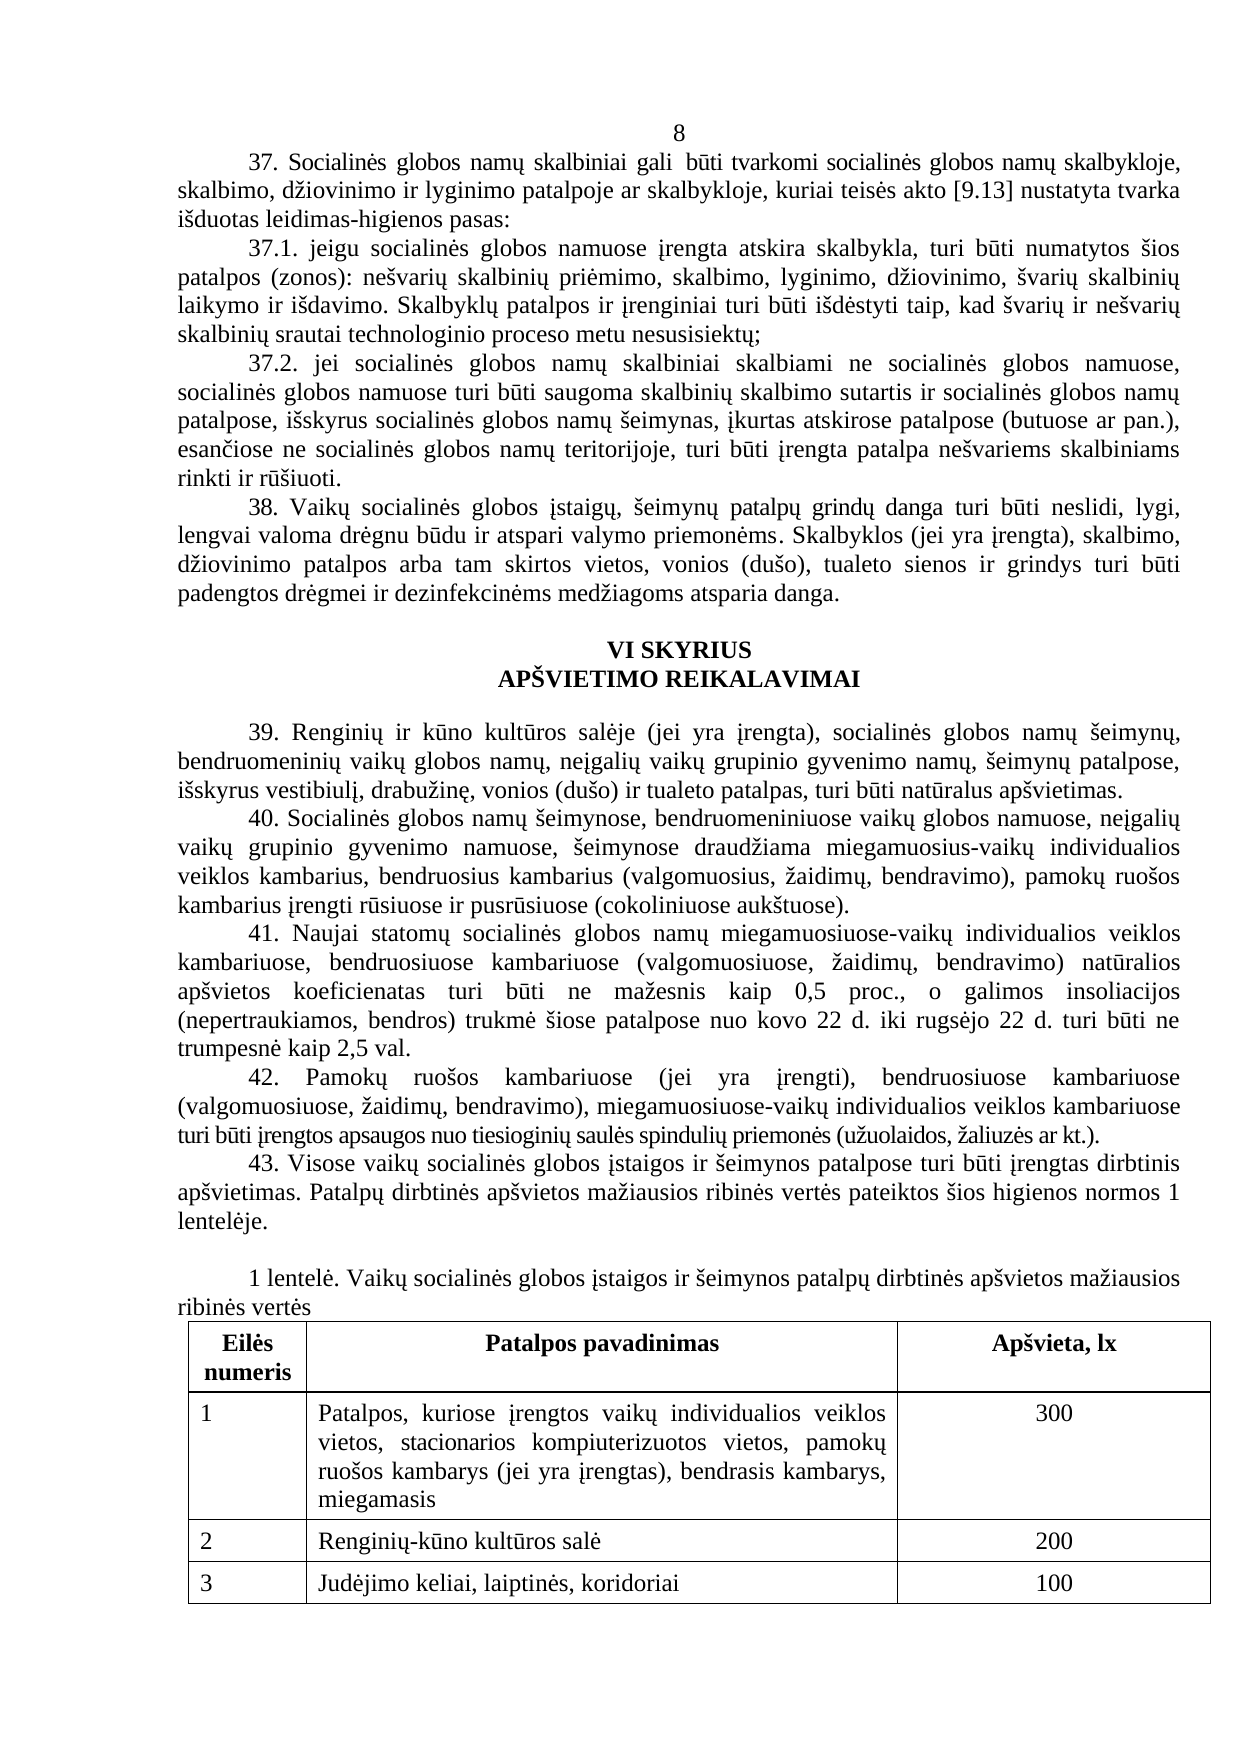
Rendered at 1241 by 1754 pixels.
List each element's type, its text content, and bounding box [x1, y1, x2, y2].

text 37.2. jei socialinės globos namų skalbiniai skalbiami ne socialinės globos namuose, socialinės globos namuose turi būti saugoma skalbinių skalbimo sutartis ir socialinės globos namų patalpose, išskyrus socialinės globos namų šeimynas, įkurtas atskirose patalpose (butuose ar pan.), esančiose ne socialinės globos namų teritorijoje, turi būti įrengta patalpa nešvariems skalbiniams rinkti ir rūšiuoti. [177, 348, 1181, 492]
table_cell 3 [189, 1562, 306, 1603]
table_header Eilės numeris [189, 1322, 306, 1391]
text 1 lentelė. Vaikų socialinės globos įstaigos ir šeimynos patalpų dirbtinės apšvietos mažiausios ribinės vertės [177, 1263, 1181, 1321]
table_header Patalpos pavadinimas [307, 1322, 897, 1391]
table_header Apšvieta, lx [898, 1322, 1210, 1391]
text 38. Vaikų socialinės globos įstaigų, šeimynų patalpų grindų danga turi būti neslidi, lygi, lengvai valoma drėgnu būdu ir atspari valymo priemonėms. Skalbyklos (jei yra įrengta), skalbimo, džiovinimo patalpos arba tam skirtos vietos, vonios (dušo), tualeto sienos ir grindys turi būti padengtos drėgmei ir dezinfekcinėms medžiagoms atsparia danga. [177, 492, 1181, 607]
table_cell Judėjimo keliai, laiptinės, koridoriai [307, 1562, 897, 1603]
text 37.1. jeigu socialinės globos namuose įrengta atskira skalbykla, turi būti numatytos šios patalpos (zonos): nešvarių skalbinių priėmimo, skalbimo, lyginimo, džiovinimo, švarių skalbinių laikymo ir išdavimo. Skalbyklų patalpos ir įrenginiai turi būti išdėstyti taip, kad švarių ir nešvarių skalbinių srautai technologinio proceso metu nesusisiektų; [177, 233, 1181, 348]
table_cell 100 [898, 1562, 1210, 1603]
text VI SKYRIUS [177, 636, 1181, 664]
table_cell 1 [189, 1393, 306, 1519]
table_cell Patalpos, kuriose įrengtos vaikų individualios veiklos vietos, stacionarios kompiuterizuotos vietos, pamokų ruošos kambarys (jei yra įrengtas), bendrasis kambarys, miegamasis [307, 1393, 897, 1519]
table_cell 300 [898, 1393, 1210, 1519]
text APŠVIETIMO REIKALAVIMAI [177, 664, 1181, 693]
text 37. Socialinės globos namų skalbiniai gali būti tvarkomi socialinės globos namų skalbykloje, skalbimo, džiovinimo ir lyginimo patalpoje ar skalbykloje, kuriai teisės akto [9.13] nustatyta tvarka išduotas leidimas-higienos pasas: [177, 147, 1181, 233]
table_cell 2 [189, 1520, 306, 1561]
text 40. Socialinės globos namų šeimynose, bendruomeniniuose vaikų globos namuose, neįgalių vaikų grupinio gyvenimo namuose, šeimynose draudžiama miegamuosius-vaikų individualios veiklos kambarius, bendruosius kambarius (valgomuosius, žaidimų, bendravimo), pamokų ruošos kambarius įrengti rūsiuose ir pusrūsiuose (cokoliniuose aukštuose). [177, 803, 1181, 918]
text 43. Visose vaikų socialinės globos įstaigos ir šeimynos patalpose turi būti įrengtas dirbtinis apšvietimas. Patalpų dirbtinės apšvietos mažiausios ribinės vertės pateiktos šios higienos normos 1 lentelėje. [177, 1148, 1181, 1235]
table_cell 200 [898, 1520, 1210, 1561]
text 39. Renginių ir kūno kultūros salėje (jei yra įrengta), socialinės globos namų šeimynų, bendruomeninių vaikų globos namų, neįgalių vaikų grupinio gyvenimo namų, šeimynų patalpose, išskyrus vestibiulį, drabužinę, vonios (dušo) ir tualeto patalpas, turi būti natūralus apšvietimas. [177, 717, 1181, 803]
table_cell Renginių-kūno kultūros salė [307, 1520, 897, 1561]
text 41. Naujai statomų socialinės globos namų miegamuosiuose-vaikų individualios veiklos kambariuose, bendruosiuose kambariuose (valgomuosiuose, žaidimų, bendravimo) natūralios apšvietos koeficienatas turi būti ne mažesnis kaip 0,5 proc., o galimos insoliacijos (nepertraukiamos, bendros) trukmė šiose patalpose nuo kovo 22 d. iki rugsėjo 22 d. turi būti ne trumpesnė kaip 2,5 val. [177, 918, 1181, 1062]
text 42. Pamokų ruošos kambariuose (jei yra įrengti), bendruosiuose kambariuose (valgomuosiuose, žaidimų, bendravimo), miegamuosiuose-vaikų individualios veiklos kambariuose turi būti įrengtos apsaugos nuo tiesioginių saulės spindulių priemonės (užuolaidos, žaliuzės ar kt.). [177, 1062, 1181, 1148]
